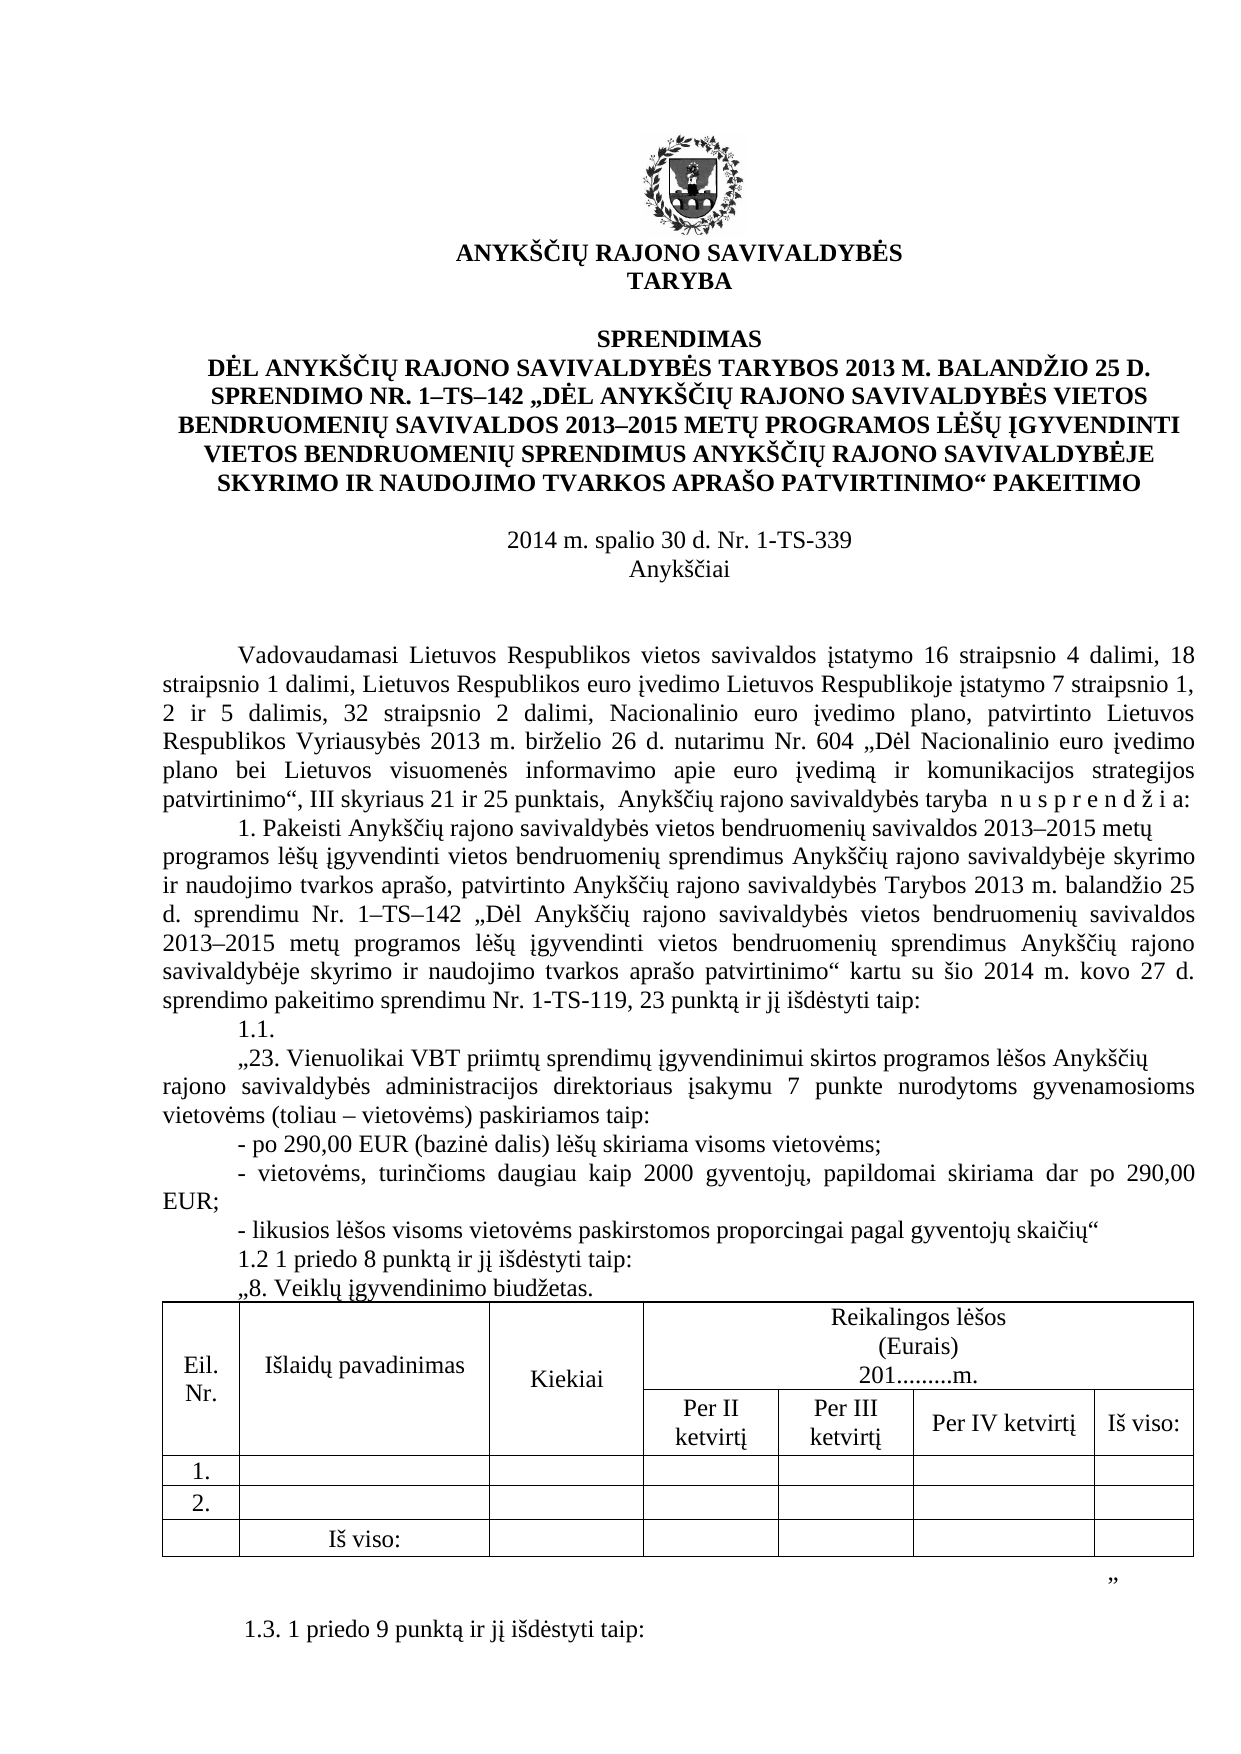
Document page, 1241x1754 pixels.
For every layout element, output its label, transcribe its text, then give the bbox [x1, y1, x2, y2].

table_cell Per II ketvirtį [644, 1390, 778, 1455]
table_cell [914, 1486, 1094, 1519]
table_cell [644, 1520, 778, 1556]
table_cell [490, 1486, 643, 1519]
text „23. Vienuolikai VBT priimtų sprendimų įgyvendinimui skirtos programos lėšos Anykščių [162, 1043, 1196, 1071]
table_cell Per IV ketvirtį [914, 1390, 1094, 1455]
text Vadovaudamasi Lietuvos Respublikos vietos savivaldos įstatymo 16 straipsnio 4 dalimi, 18 straipsnio 1 dalimi, Lietuvos Respublikos euro įvedimo Lietuvos Respublikoje įstatymo 7 straipsnio 1, 2 ir 5 dalimis, 32 straipsnio 2 dalimi, Nacionalinio euro įvedimo plano, patvirtinto Lietuvos Respublikos Vyriausybės 2013 m. birželio 26 d. nutarimu Nr. 604 „Dėl Nacionalinio euro įvedimo plano bei Lietuvos visuomenės informavimo apie euro įvedimą ir komunikacijos strategijos patvirtinimo“, III skyriaus 21 ir 25 punktais, Anykščių rajono savivaldybės taryba n u s p r e n d ž i a: [162, 640, 1196, 813]
table_cell [779, 1520, 913, 1556]
text 1.3. 1 priedo 9 punktą ir jį išdėstyti taip: [244, 1614, 1196, 1643]
text 2014 m. spalio 30 d. Nr. 1-TS-339 [162, 525, 1196, 554]
table_cell 2. [163, 1486, 239, 1519]
text - po 290,00 EUR (bazinė dalis) lėšų skiriama visoms vietovėms; [162, 1129, 1196, 1158]
table_header Kiekiai [490, 1303, 643, 1455]
text TARYBA [162, 266, 1196, 295]
table_cell [914, 1456, 1094, 1484]
table_cell Iš viso: [240, 1520, 489, 1556]
table_cell Per III ketvirtį [779, 1390, 913, 1455]
table_cell [490, 1520, 643, 1556]
table_cell [1095, 1456, 1193, 1484]
text rajono savivaldybės administracijos direktoriaus įsakymu 7 punkte nurodytoms gyvenamosioms vietovėms (toliau – vietovėms) paskiriamos taip: [162, 1071, 1196, 1129]
table_cell [240, 1456, 489, 1484]
text DĖL anykščių rajono savivaldybės tarybos 2013 m. BALANDŽIO 25 d. sprendimo Nr. 1–TS–142 „DĖL ANYKŠČIŲ RAJONO SAVIVALDYBĖS VIETOS BENDRUOMENIŲ SAVIVALDOS 2013–2015 METŲ PROGRAMOS LĖŠŲ ĮGYVENDINTI VIETOS BENDRUOMENIŲ SPRENDIMUS ANYKŠČIŲ RAJONO SAVIVALDYBĖJE SKYRIMO IR NAUDOJIMO TVARKOS APRAŠO PATVIRTINIMO“ PAKEITIMO [162, 353, 1196, 496]
text 1. Pakeisti Anykščių rajono savivaldybės vietos bendruomenių savivaldos 2013–2015 metų [237, 813, 1196, 841]
table_cell 1. [163, 1456, 239, 1484]
table_header Eil. Nr. [163, 1303, 239, 1455]
table_cell [163, 1520, 239, 1556]
table_cell [490, 1456, 643, 1484]
table_cell [779, 1456, 913, 1484]
text 1.2 1 priedo 8 punktą ir jį išdėstyti taip: [162, 1244, 1196, 1273]
table_cell [914, 1520, 1094, 1556]
text - likusios lėšos visoms vietovėms paskirstomos proporcingai pagal gyventojų skaičių“ [162, 1215, 1196, 1244]
text „8. Veiklų įgyvendinimo biudžetas. [162, 1273, 1196, 1301]
text ANYKŠČIŲ RAJONO SAVIVALDYBĖS [162, 238, 1196, 266]
table_cell Iš viso: [1095, 1390, 1193, 1455]
text programos lėšų įgyvendinti vietos bendruomenių sprendimus Anykščių rajono savivaldybėje skyrimo ir naudojimo tvarkos aprašo, patvirtinto Anykščių rajono savivaldybės Tarybos 2013 m. balandžio 25 d. sprendimu Nr. 1–TS–142 „Dėl Anykščių rajono savivaldybės vietos bendruomenių savivaldos 2013–2015 metų programos lėšų įgyvendinti vietos bendruomenių sprendimus Anykščių rajono savivaldybėje skyrimo ir naudojimo tvarkos aprašo patvirtinimo“ kartu su šio 2014 m. kovo 27 d. sprendimo pakeitimo sprendimu Nr. 1-TS-119, 23 punktą ir jį išdėstyti taip: [162, 841, 1196, 1014]
table_cell [644, 1456, 778, 1484]
table_cell [779, 1486, 913, 1519]
text - vietovėms, turinčioms daugiau kaip 2000 gyventojų, papildomai skiriama dar po 290,00 EUR; [162, 1158, 1196, 1215]
text „ [162, 1557, 1196, 1586]
text SPRENDIMAS [162, 324, 1196, 353]
table_cell [644, 1486, 778, 1519]
table_header Išlaidų pavadinimas [240, 1303, 489, 1455]
table_cell [240, 1486, 489, 1519]
text 1.1. [162, 1014, 1196, 1043]
table_cell [1095, 1486, 1193, 1519]
table_header Reikalingos lėšos (Eurais) 201.........m. [644, 1303, 1193, 1389]
table_cell [1095, 1520, 1193, 1556]
text Anykščiai [162, 554, 1196, 583]
